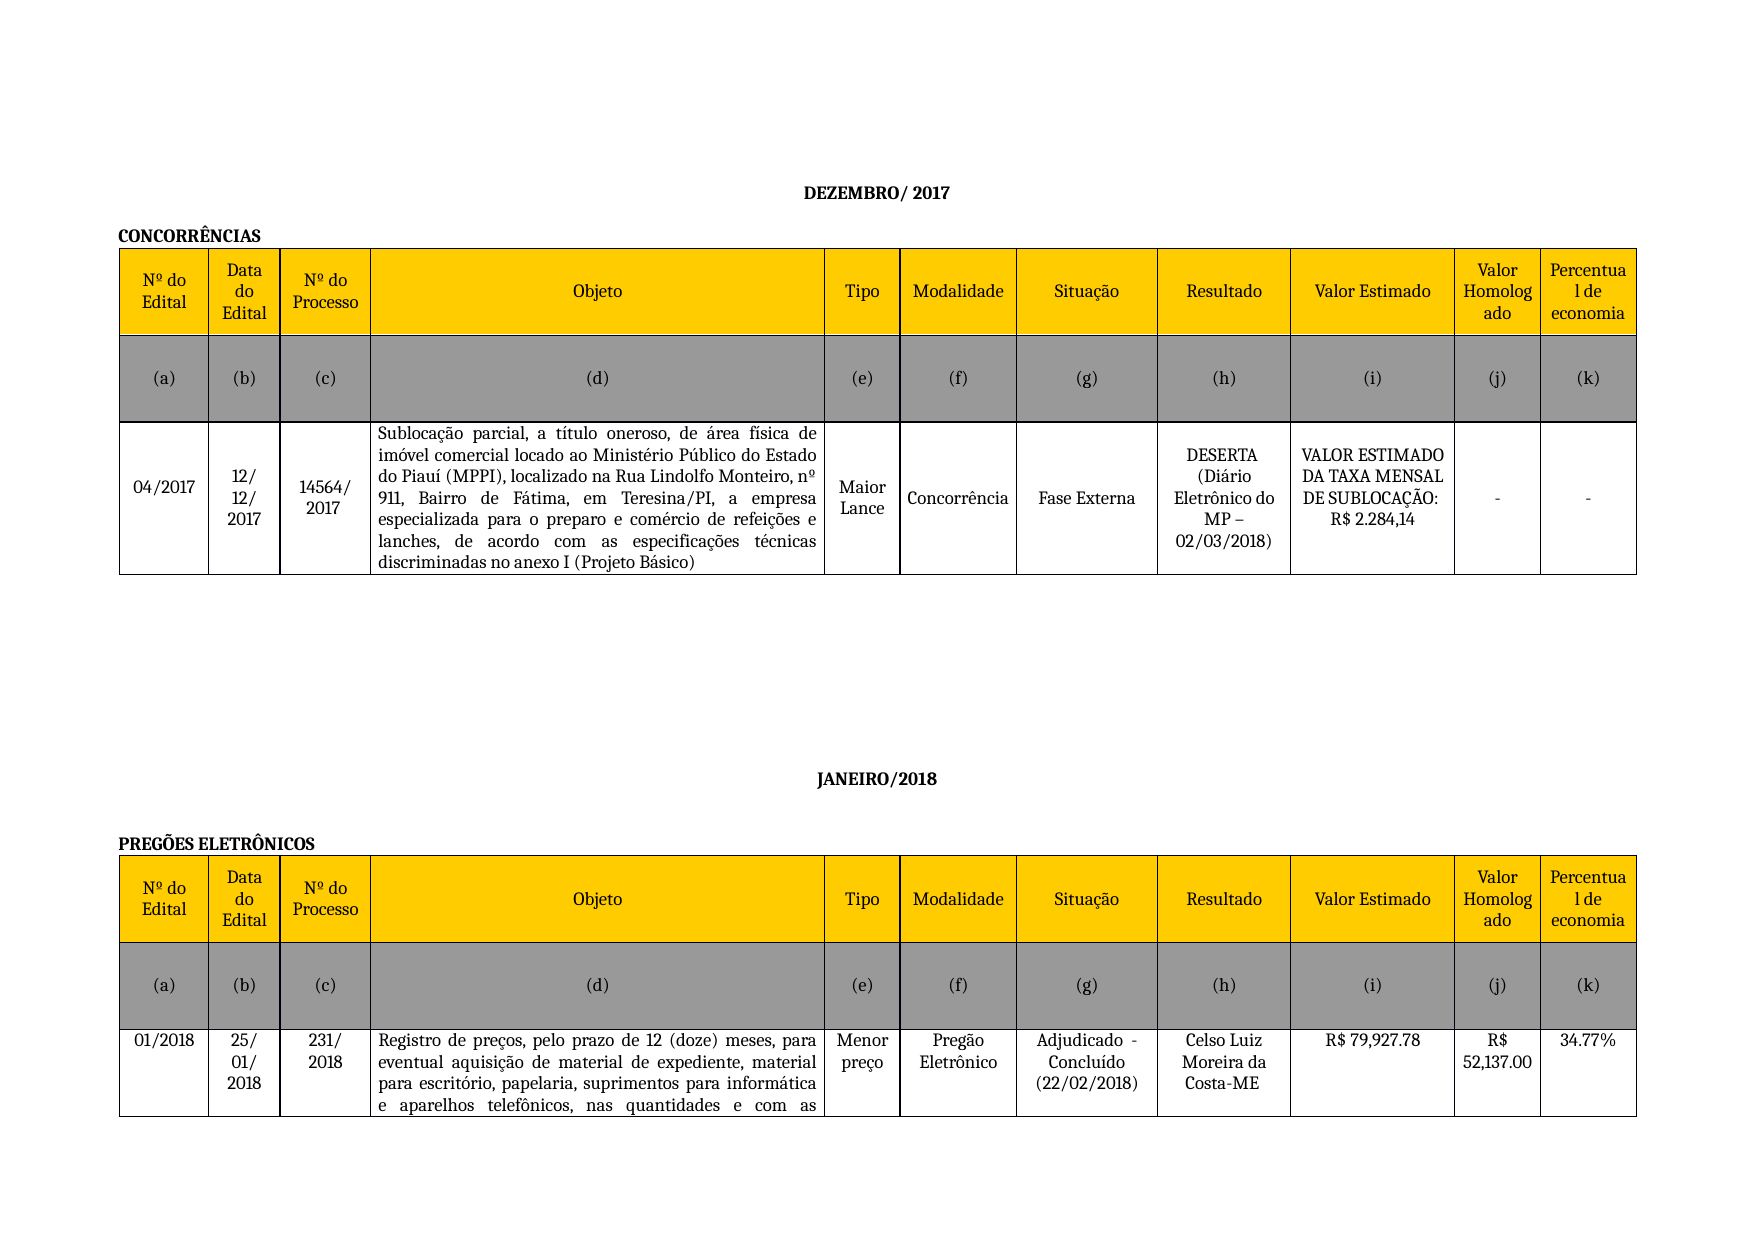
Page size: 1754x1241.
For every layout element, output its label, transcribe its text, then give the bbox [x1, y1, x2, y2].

table_header Data do Edital [209, 249, 279, 334]
table_cell (a) [120, 943, 208, 1029]
table_header Nº do Processo [281, 249, 370, 334]
table_cell R$ 79.927,78 [1291, 1030, 1454, 1116]
table_cell Celso Luiz Moreira da Costa-ME [1158, 1030, 1290, 1116]
table_cell VALOR ESTIMADO DA TAXA MENSAL DE SUBLOCAÇÃO: R$ 2.284,14 [1291, 423, 1454, 573]
table_cell Maior Lance [825, 423, 899, 573]
table_cell (d) [371, 336, 824, 421]
table_header Data do Edital [209, 856, 279, 942]
table_header Resultado [1158, 249, 1290, 334]
table_cell Concorrência [901, 423, 1016, 573]
table_cell (c) [281, 336, 370, 421]
table_cell 231/ 2018 [281, 1030, 370, 1116]
table_header Objeto [371, 856, 824, 942]
table_cell (j) [1455, 943, 1540, 1029]
table_cell Sublocação parcial, a título oneroso, de área física de imóvel comercial locado ao Ministério Público do Estado do Piauí (MPPI), localizado na Rua Lindolfo Monteiro, nº 911, Bairro de Fátima, em Teresina/PI, a empresa especializada para o preparo e comércio de refeições e lanches, de acordo com as especificações técnicas discriminadas no anexo I (Projeto Básico) [371, 423, 824, 573]
table_cell 14564/ 2017 [281, 423, 370, 573]
table_cell 12/ 12/ 2017 [209, 423, 279, 573]
table_cell Adjudicado -Concluído (22/02/2018) [1017, 1030, 1157, 1116]
table_header Percentual de economia [1541, 856, 1636, 942]
table_header Nº do Processo [281, 856, 370, 942]
text JANEIRO/2018 [118, 768, 1636, 790]
table_cell (a) [120, 336, 208, 421]
table_header Tipo [825, 249, 899, 334]
table_cell (d) [371, 943, 824, 1029]
table_cell DESERTA (Diário Eletrônico do MP – 02/03/2018) [1158, 423, 1290, 573]
table_cell (e) [825, 943, 899, 1029]
table_cell Menor preço [825, 1030, 899, 1116]
table_cell (k) [1541, 336, 1636, 421]
table_cell Pregão Eletrônico [901, 1030, 1016, 1116]
table_cell (h) [1158, 336, 1290, 421]
table_cell (h) [1158, 943, 1290, 1029]
table_header Valor Estimado [1291, 856, 1454, 942]
table_header Valor Estimado [1291, 249, 1454, 334]
table_cell (g) [1017, 336, 1157, 421]
table_cell (f) [901, 336, 1016, 421]
table_header Valor Homologado [1455, 249, 1540, 334]
text CONCORRÊNCIAS [118, 226, 1636, 247]
table_header Modalidade [901, 856, 1016, 942]
table_cell Registro de preços, pelo prazo de 12 (doze) meses, para eventual aquisição de material de expediente, material para escritório, papelaria, suprimentos para informática e aparelhos telefônicos, nas quantidades e com as [371, 1030, 824, 1116]
table_header Modalidade [901, 249, 1016, 334]
text PREGÕES ELETRÔNICOS [118, 833, 1636, 855]
table_cell (g) [1017, 943, 1157, 1029]
text DEZEMBRO/ 2017 [118, 183, 1636, 204]
table_cell (i) [1291, 336, 1454, 421]
table_cell 34,77% [1541, 1030, 1636, 1116]
table_header Situação [1017, 249, 1157, 334]
table_header Nº do Edital [120, 249, 208, 334]
table_cell 01/2018 [120, 1030, 208, 1116]
table_cell (b) [209, 943, 279, 1029]
table_cell R$ 52.137,00 [1455, 1030, 1540, 1116]
table_header Percentual de economia [1541, 249, 1636, 334]
table_cell 25/ 01/ 2018 [209, 1030, 279, 1116]
table_cell (j) [1455, 336, 1540, 421]
table_header Objeto [371, 249, 824, 334]
table_header Valor Homologado [1455, 856, 1540, 942]
table_cell (k) [1541, 943, 1636, 1029]
table_cell (c) [281, 943, 370, 1029]
table_header Nº do Edital [120, 856, 208, 942]
table_header Tipo [825, 856, 899, 942]
table_cell (b) [209, 336, 279, 421]
table_cell Fase Externa [1017, 423, 1157, 573]
table_header Resultado [1158, 856, 1290, 942]
table_header Situação [1017, 856, 1157, 942]
table_cell - [1455, 423, 1540, 573]
table_cell (i) [1291, 943, 1454, 1029]
table_cell 04/2017 [120, 423, 208, 573]
table_cell (f) [901, 943, 1016, 1029]
table_cell - [1541, 423, 1636, 573]
table_cell (e) [825, 336, 899, 421]
